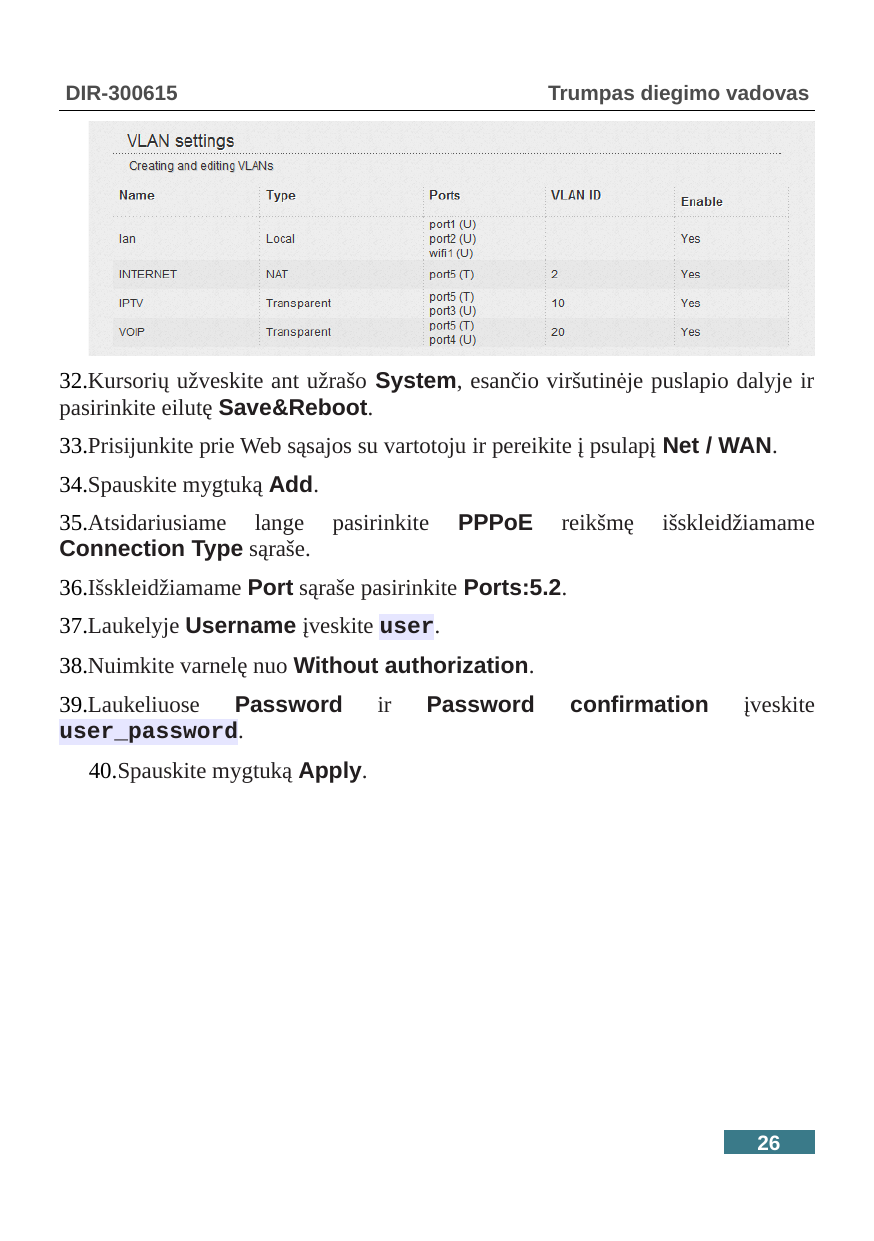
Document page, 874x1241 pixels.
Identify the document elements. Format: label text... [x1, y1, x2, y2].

list Spauskite mygtuką Add. [59, 471, 815, 497]
list Prisijunkite prie Web sąsajos su vartotoju ir pereikite į psulapį Net / WAN. [59, 432, 815, 459]
list Išskleidžiamame Port sąraše pasirinkite Ports:5.2. [59, 574, 815, 600]
list Laukelyje Username įveskite user. [59, 612, 815, 640]
list Kursorių užveskite ant užrašo System, esančio viršutinėje puslapio dalyje ir pasirinkite eilutę Save&Reboot. [59, 367, 815, 420]
list Spauskite mygtuką Apply. [88, 757, 815, 783]
list Nuimkite varnelę nuo Without authorization. [59, 652, 815, 679]
list Laukeliuose Password ir Password confirmation įveskite user_password. [59, 691, 815, 745]
list Atsidariusiame lange pasirinkite PPPoE reikšmę išskleidžiamame Connection Type sąraše. [59, 509, 815, 562]
